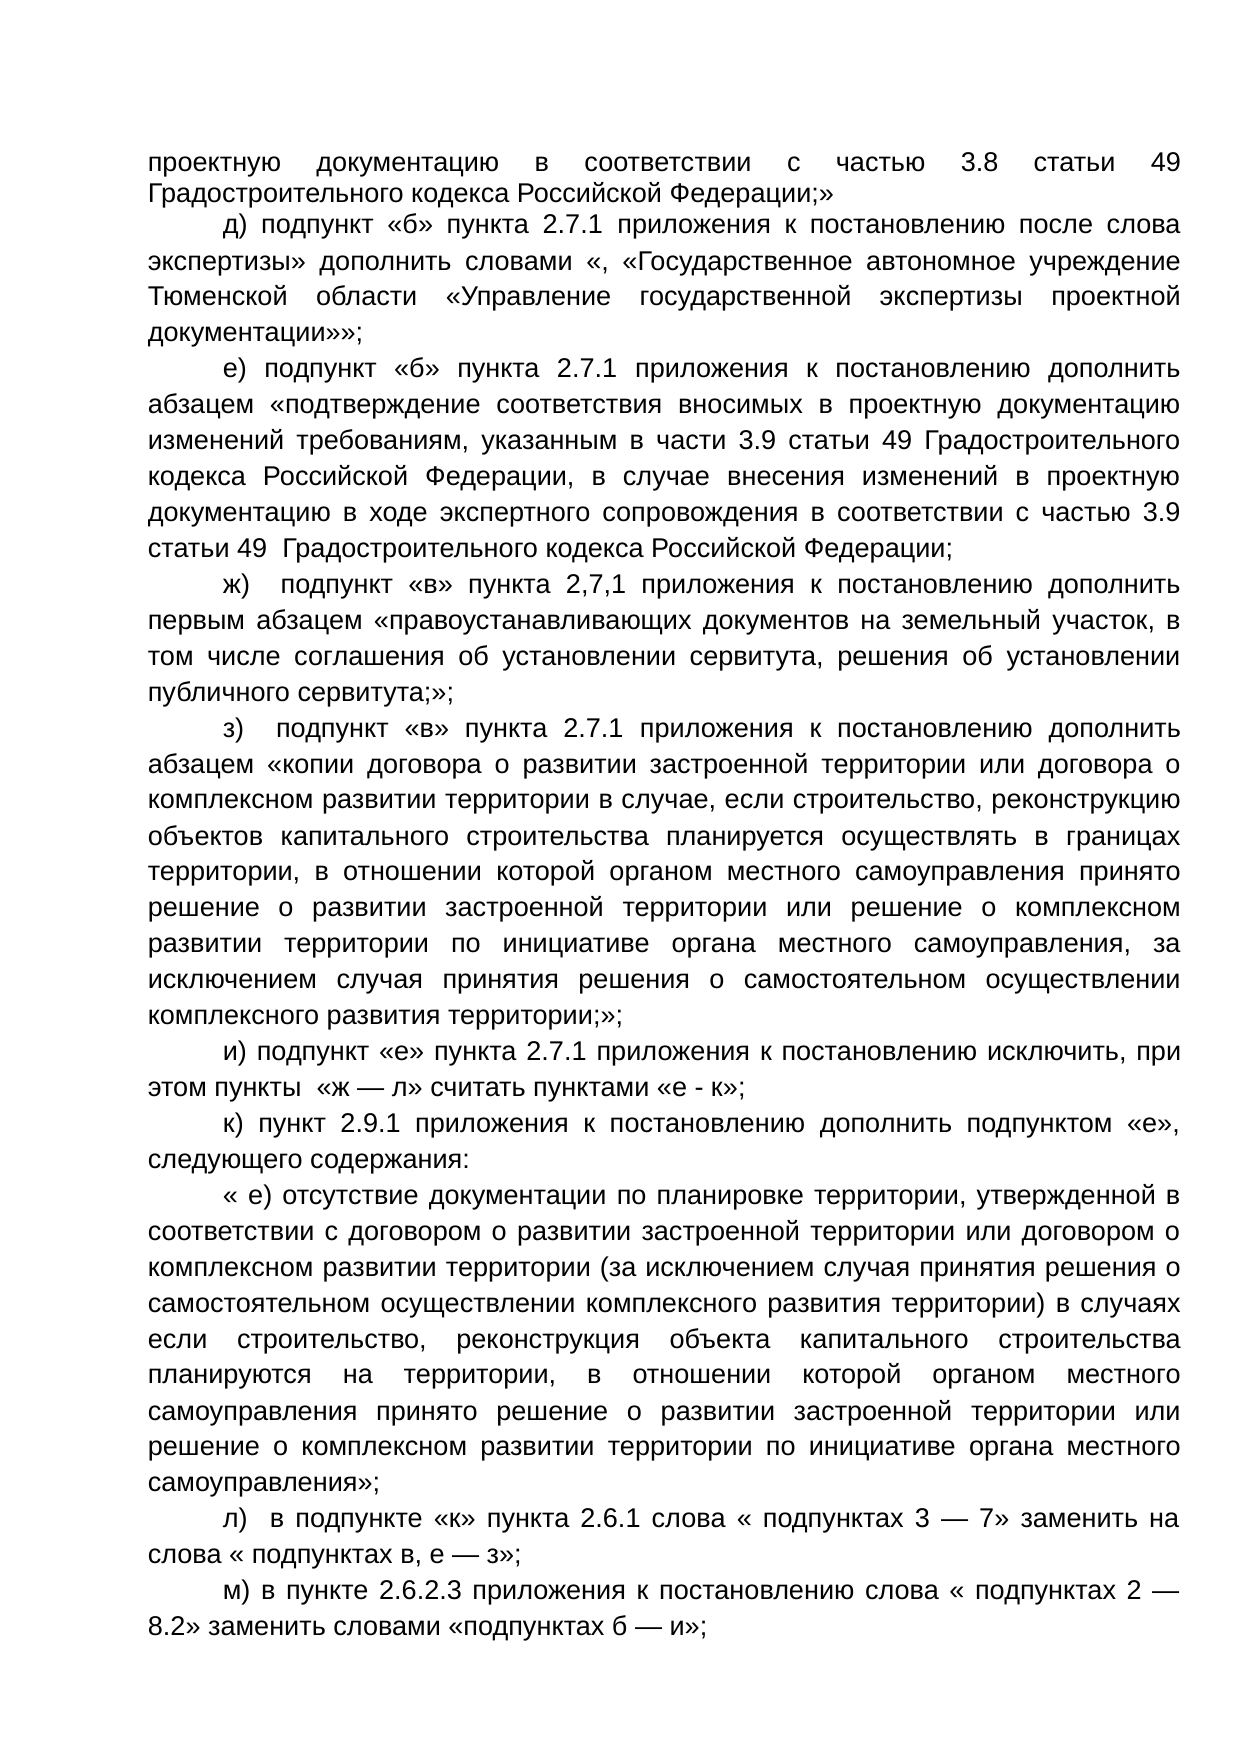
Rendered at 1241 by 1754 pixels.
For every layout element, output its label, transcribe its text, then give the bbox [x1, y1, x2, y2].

text и) подпункт «е» пункта 2.7.1 приложения к постановлению исключить, при этом пункты «ж — л» считать пунктами «е - к»; [148, 1035, 1181, 1102]
text л) в подпункте «к» пункта 2.6.1 слова « подпунктах 3 — 7» заменить на слова « подпунктах в, е — з»; [148, 1502, 1181, 1569]
text з) подпункт «в» пункта 2.7.1 приложения к постановлению дополнить абзацем «копии договора о развитии застроенной территории или договора о комплексном развитии территории в случае, если строительство, реконструкцию объектов капитального строительства планируется осуществлять в границах территории, в отношении которой органом местного самоуправления принято решение о развитии застроенной территории или решение о комплексном развитии территории по инициативе органа местного самоуправления, за исключением случая принятия решения о самостоятельном осуществлении комплексного развития территории;»; [148, 712, 1181, 1030]
text « е) отсутствие документации по планировке территории, утвержденной в соответствии с договором о развитии застроенной территории или договором о комплексном развитии территории (за исключением случая принятия решения о самостоятельном осуществлении комплексного развития территории) в случаях если строительство, реконструкция объекта капитального строительства планируются на территории, в отношении которой органом местного самоуправления принято решение о развитии застроенной территории или решение о комплексном развитии территории по инициативе органа местного самоуправления»; [148, 1179, 1181, 1498]
text ж) подпункт «в» пункта 2,7,1 приложения к постановлению дополнить первым абзацем «правоустанавливающих документов на земельный участок, в том числе соглашения об установлении сервитута, решения об установлении публичного сервитута;»; [148, 568, 1181, 707]
text д) подпункт «б» пункта 2.7.1 приложения к постановлению после слова экспертизы» дополнить словами «, «Государственное автономное учреждение Тюменской области «Управление государственной экспертизы проектной документации»»; [148, 208, 1181, 348]
text проектную документацию в соответствии с частью 3.8 статьи 49 Градостроительного кодекса Российской Федерации;» [148, 146, 1181, 208]
text е) подпункт «б» пункта 2.7.1 приложения к постановлению дополнить абзацем «подтверждение соответствия вносимых в проектную документацию изменений требованиям, указанным в части 3.9 статьи 49 Градостроительного кодекса Российской Федерации, в случае внесения изменений в проектную документацию в ходе экспертного сопровождения в соответствии с частью 3.9 статьи 49 Градостроительного кодекса Российской Федерации; [148, 352, 1181, 563]
text к) пункт 2.9.1 приложения к постановлению дополнить подпунктом «е», следующего содержания: [148, 1107, 1181, 1174]
text м) в пункте 2.6.2.3 приложения к постановлению слова « подпунктах 2 — 8.2» заменить словами «подпунктах б — и»; [148, 1574, 1181, 1641]
